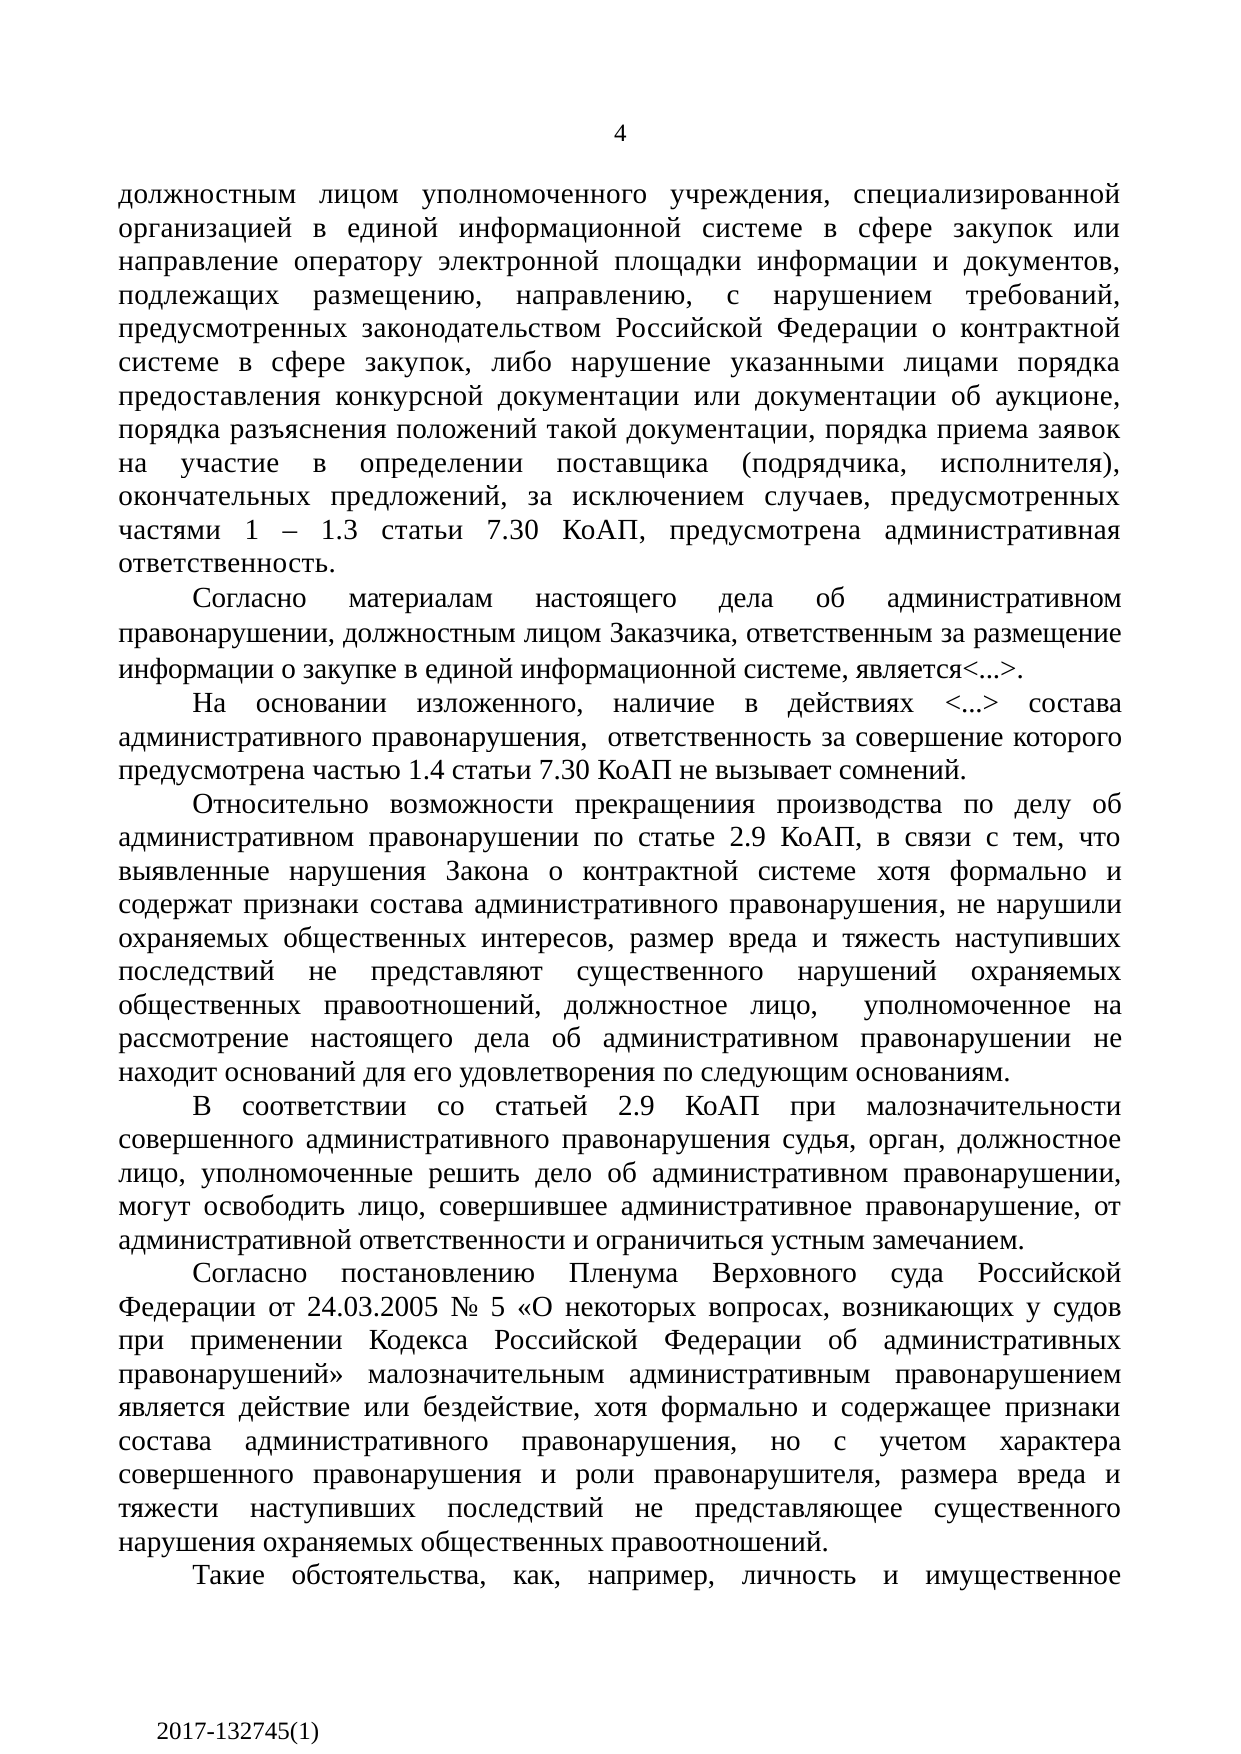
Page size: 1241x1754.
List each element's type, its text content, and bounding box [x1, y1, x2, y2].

text Согласно постановлению Пленума Верховного суда Российской Федерации от 24.03.2005 № 5 «О некоторых вопросах, возникающих у судов при применении Кодекса Российской Федерации об административных правонарушений» малозначительным административным правонарушением является действие или бездействие, хотя формально и содержащее признаки состава административного правонарушения, но с учетом характера совершенного правонарушения и роли правонарушителя, размера вреда и тяжести наступивших последствий не представляющее существенного нарушения охраняемых общественных правоотношений. [118, 1255, 1122, 1557]
text Относительно возможности прекращениия производства по делу об административном правонарушении по статье 2.9 КоАП, в связи с тем, что выявленные нарушения Закона о контрактной системе хотя формально и содержат признаки состава административного правонарушения, не нарушили охраняемых общественных интересов, размер вреда и тяжесть наступивших последствий не представляют существенного нарушений охраняемых общественных правоотношений, должностное лицо, уполномоченное на рассмотрение настоящего дела об административном правонарушении не находит оснований для его удовлетворения по следующим основаниям. [118, 786, 1122, 1088]
text На основании изложенного, наличие в действиях <...> состава административного правонарушения, ответственность за совершение которого предусмотрена частью 1.4 статьи 7.30 КоАП не вызывает сомнений. [118, 685, 1122, 786]
text Такие обстоятельства, как, например, личность и имущественное [118, 1557, 1122, 1591]
text Согласно материалам настоящего дела об административном правонарушении, должностным лицом Заказчика, ответственным за размещение информации о закупке в единой информационной системе, является<...>. [118, 579, 1122, 685]
text В соответствии со статьей 2.9 КоАП при малозначительности совершенного административного правонарушения судья, орган, должностное лицо, уполномоченные решить дело об административном правонарушении, могут освободить лицо, совершившее административное правонарушение, от административной ответственности и ограничиться устным замечанием. [118, 1088, 1122, 1255]
text должностным лицом уполномоченного учреждения, специализированной организацией в единой информационной системе в сфере закупок или направление оператору электронной площадки информации и документов, подлежащих размещению, направлению, с нарушением требований, предусмотренных законодательством Российской Федерации о контрактной системе в сфере закупок, либо нарушение указанными лицами порядка предоставления конкурсной документации или документации об аукционе, порядка разъяснения положений такой документации, порядка приема заявок на участие в определении поставщика (подрядчика, исполнителя), окончательных предложений, за исключением случаев, предусмотренных частями 1 – 1.3 статьи 7.30 КоАП, предусмотрена административная ответственность. [118, 176, 1122, 579]
